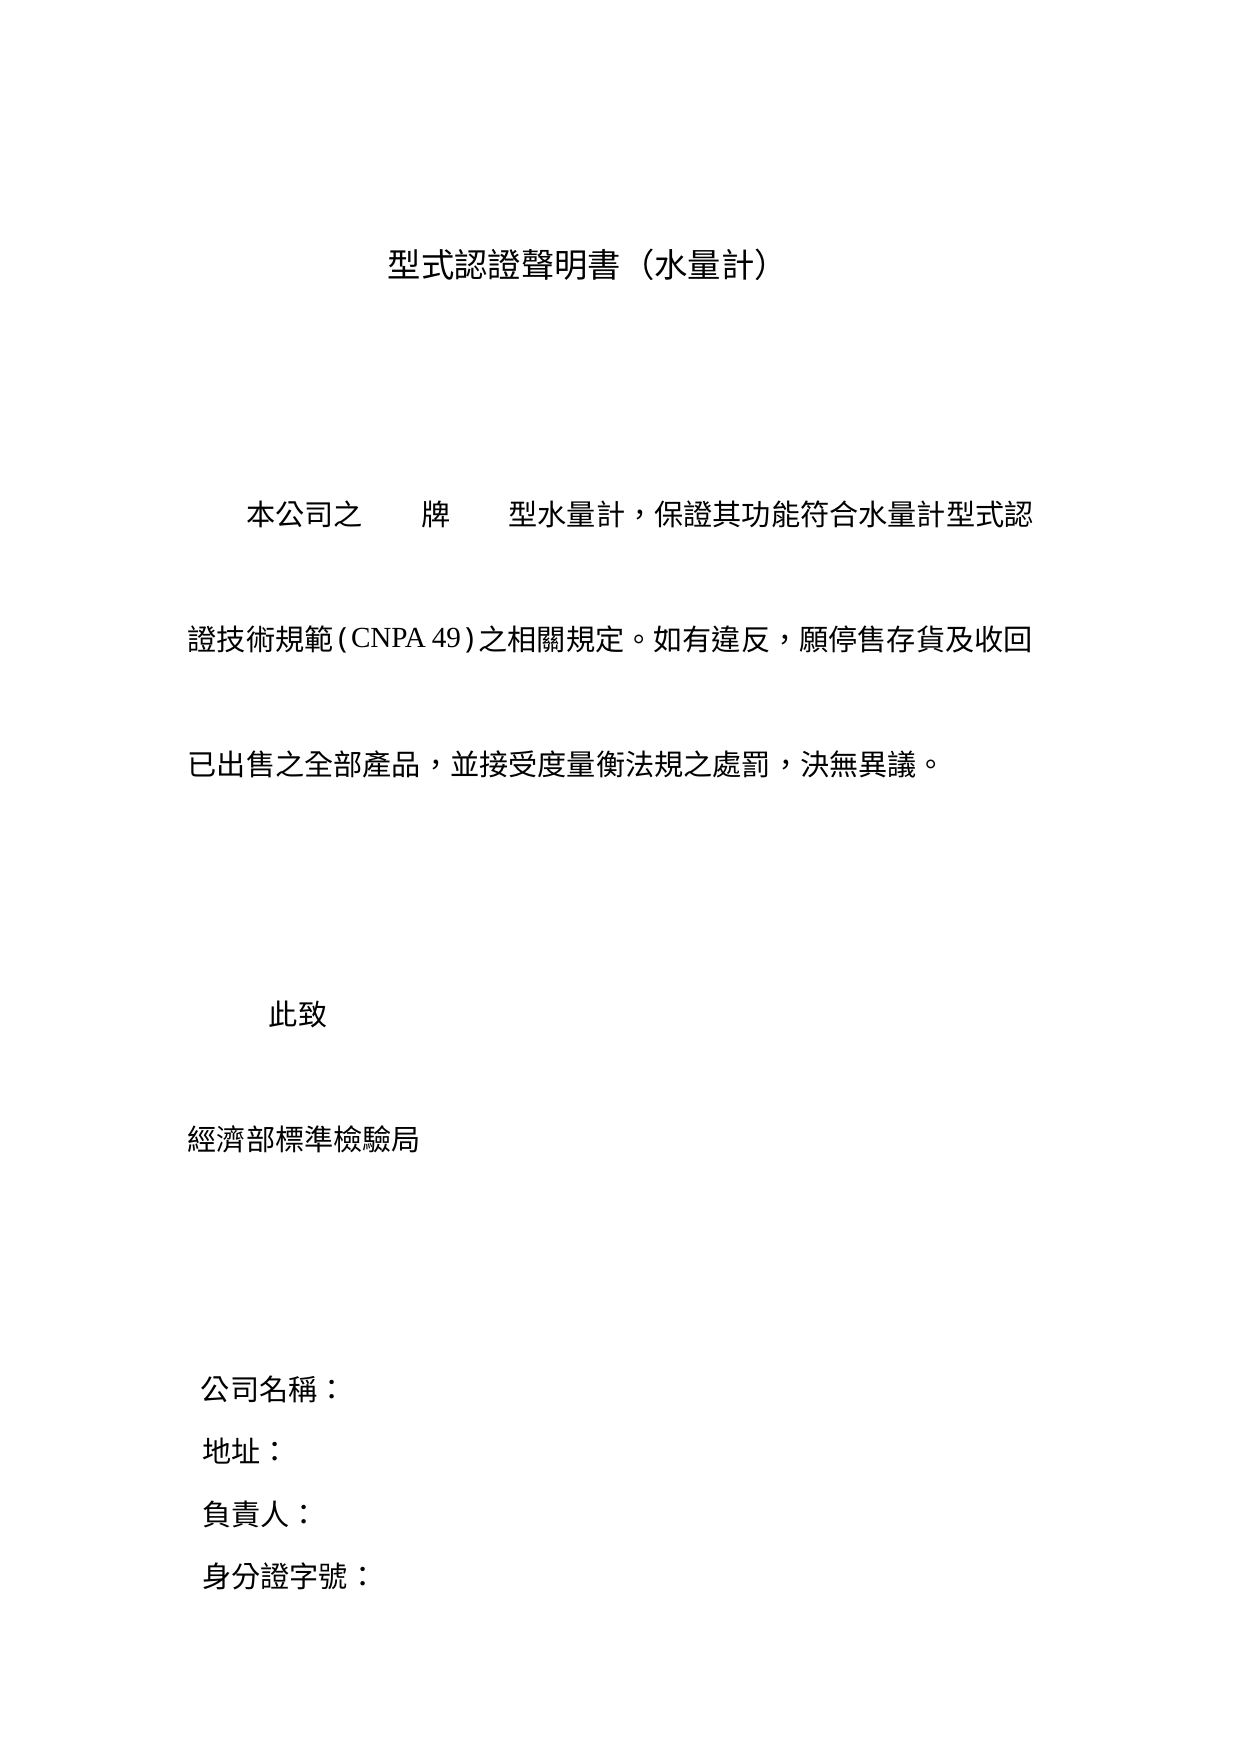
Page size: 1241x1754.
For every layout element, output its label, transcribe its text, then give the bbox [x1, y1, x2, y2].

text 本公司之 牌 型水量計，保證其功能符合水量計型式認 [187, 471, 1090, 533]
text 地址： [187, 1408, 1053, 1471]
text 公司名稱： [187, 1346, 1053, 1408]
text 負責人： [187, 1471, 1053, 1533]
text 此致 [269, 971, 1068, 1033]
text 已出售之全部產品，並接受度量衡法規之處罰，決無異議。 [187, 721, 1090, 783]
text 證技術規範(CNPA 49)之相關規定。如有違反，願停售存貨及收回 [187, 596, 1090, 658]
text 型式認證聲明書（水量計） [187, 221, 1090, 283]
text 身分證字號： [187, 1533, 1053, 1596]
text 經濟部標準檢驗局 [187, 1096, 1068, 1158]
